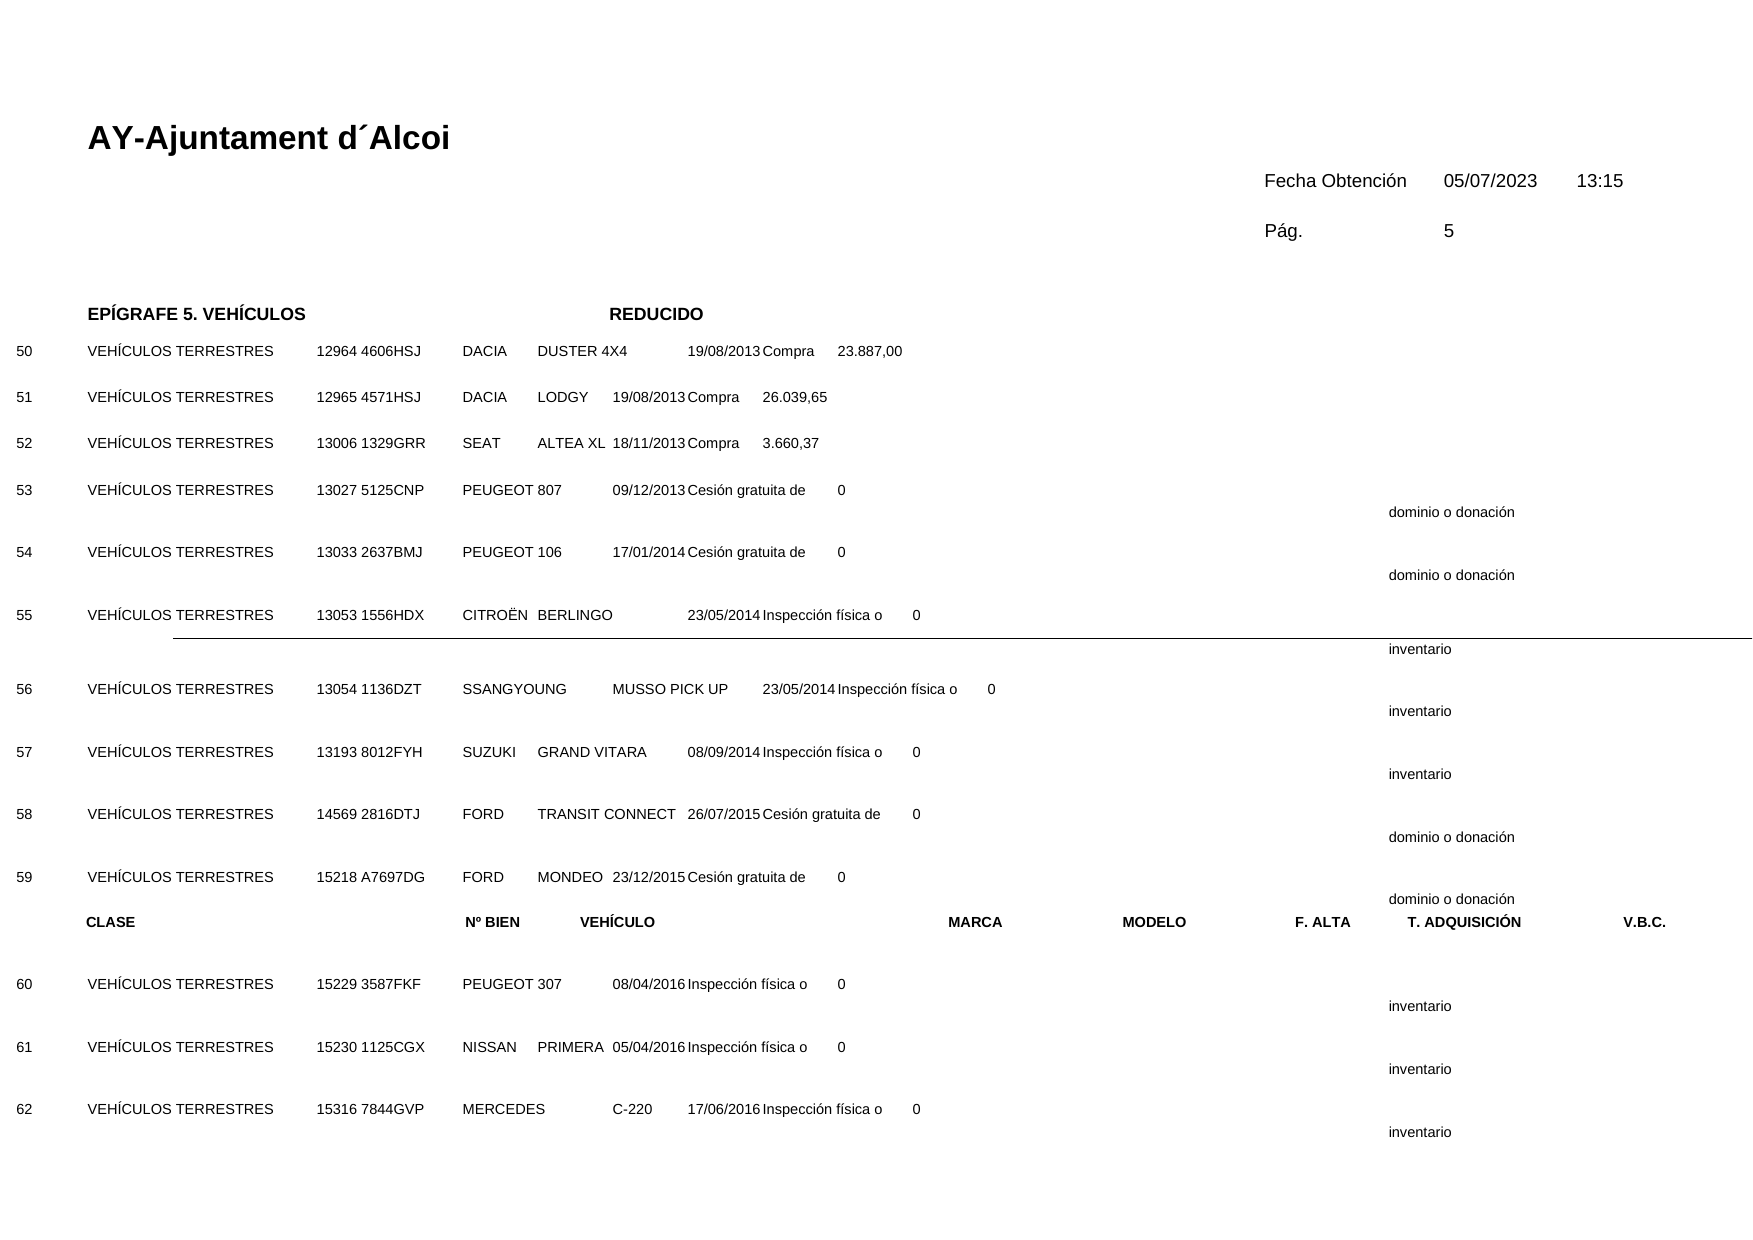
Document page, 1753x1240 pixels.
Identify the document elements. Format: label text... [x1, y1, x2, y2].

list VEHÍCULOS TERRESTRES 13033 2637BMJ PEUGEOT 106 17/01/2014 Cesión gratuita de 0 [16, 544, 1666, 561]
list VEHÍCULOS TERRESTRES 15218 A7697DG FORD MONDEO 23/12/2015 Cesión gratuita de 0 [16, 869, 1666, 885]
text inventario [1388, 998, 1666, 1015]
list VEHÍCULOS TERRESTRES 13054 1136DZT SSANGYOUNG MUSSO PICK UP 23/05/2014 Inspección física o 0 [16, 681, 1666, 697]
list VEHÍCULOS TERRESTRES 12965 4571HSJ DACIA LODGY 19/08/2013 Compra 26.039,65 [16, 389, 1666, 406]
list VEHÍCULOS TERRESTRES 13006 1329GRR SEAT ALTEA XL 18/11/2013 Compra 3.660,37 [16, 435, 1666, 452]
list VEHÍCULOS TERRESTRES 12964 4606HSJ DACIA DUSTER 4X4 19/08/2013 Compra 23.887,00 [16, 342, 1666, 359]
list VEHÍCULOS TERRESTRES 15229 3587FKF PEUGEOT 307 08/04/2016 Inspección física o 0 [16, 976, 1666, 992]
text dominio o donación [1388, 891, 1666, 908]
text [1388, 629, 1666, 638]
text inventario [1388, 639, 1666, 657]
list VEHÍCULOS TERRESTRES 14569 2816DTJ FORD TRANSIT CONNECT 26/07/2015 Cesión gratuita de 0 [16, 806, 1666, 823]
text inventario [1388, 703, 1666, 720]
list VEHÍCULOS TERRESTRES 15316 7844GVP MERCEDES C-220 17/06/2016 Inspección física o 0 [16, 1101, 1666, 1118]
list VEHÍCULOS TERRESTRES 13193 8012FYH SUZUKI GRAND VITARA 08/09/2014 Inspección física o 0 [16, 743, 1666, 760]
list VEHÍCULOS TERRESTRES 13027 5125CNP PEUGEOT 807 09/12/2013 Cesión gratuita de 0 [16, 481, 1666, 498]
list VEHÍCULOS TERRESTRES 13053 1556HDX CITROËN BERLINGO 23/05/2014 Inspección física o 0 [16, 607, 1666, 623]
list VEHÍCULOS TERRESTRES 15230 1125CGX NISSAN PRIMERA 05/04/2016 Inspección física o 0 [16, 1038, 1666, 1055]
text inventario [1388, 1123, 1666, 1140]
text inventario [1388, 1061, 1666, 1077]
text CLASE Nº BIEN VEHÍCULO MARCA MODELO F. ALTA T. ADQUISICIÓN V.B.C. [86, 913, 1667, 930]
text dominio o donación [1388, 504, 1666, 521]
text dominio o donación [1388, 567, 1666, 583]
text inventario [1388, 766, 1666, 782]
text dominio o donación [1388, 828, 1666, 845]
